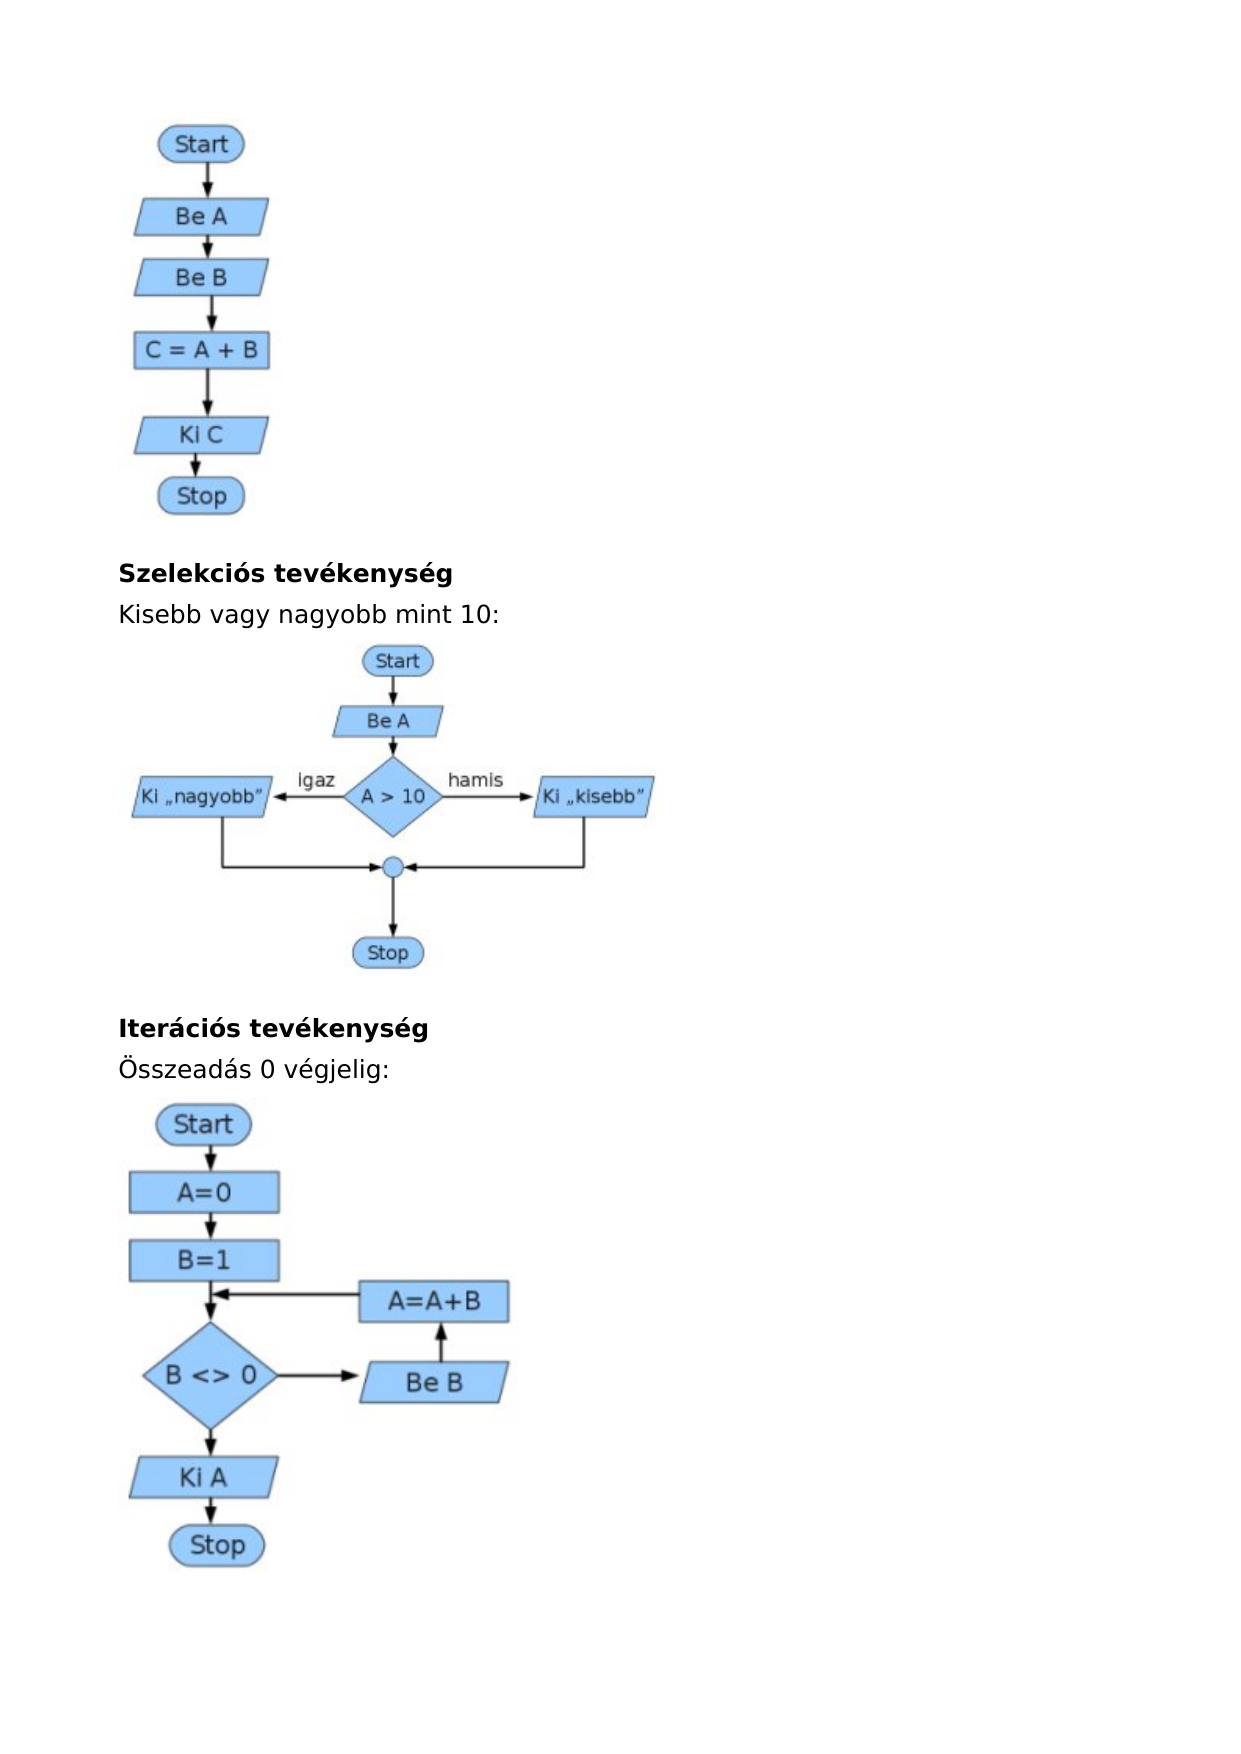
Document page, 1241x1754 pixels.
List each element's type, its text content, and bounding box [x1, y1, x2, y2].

text Kisebb vagy nagyobb mint 10: [118, 600, 1122, 629]
picture [118, 1097, 523, 1574]
subtitle Szelekciós tevékenység [118, 559, 1122, 588]
picture [118, 642, 664, 977]
picture [118, 118, 290, 522]
subtitle Iterációs tevékenység [118, 1014, 1122, 1043]
text Összeadás 0 végjelig: [118, 1056, 1122, 1085]
